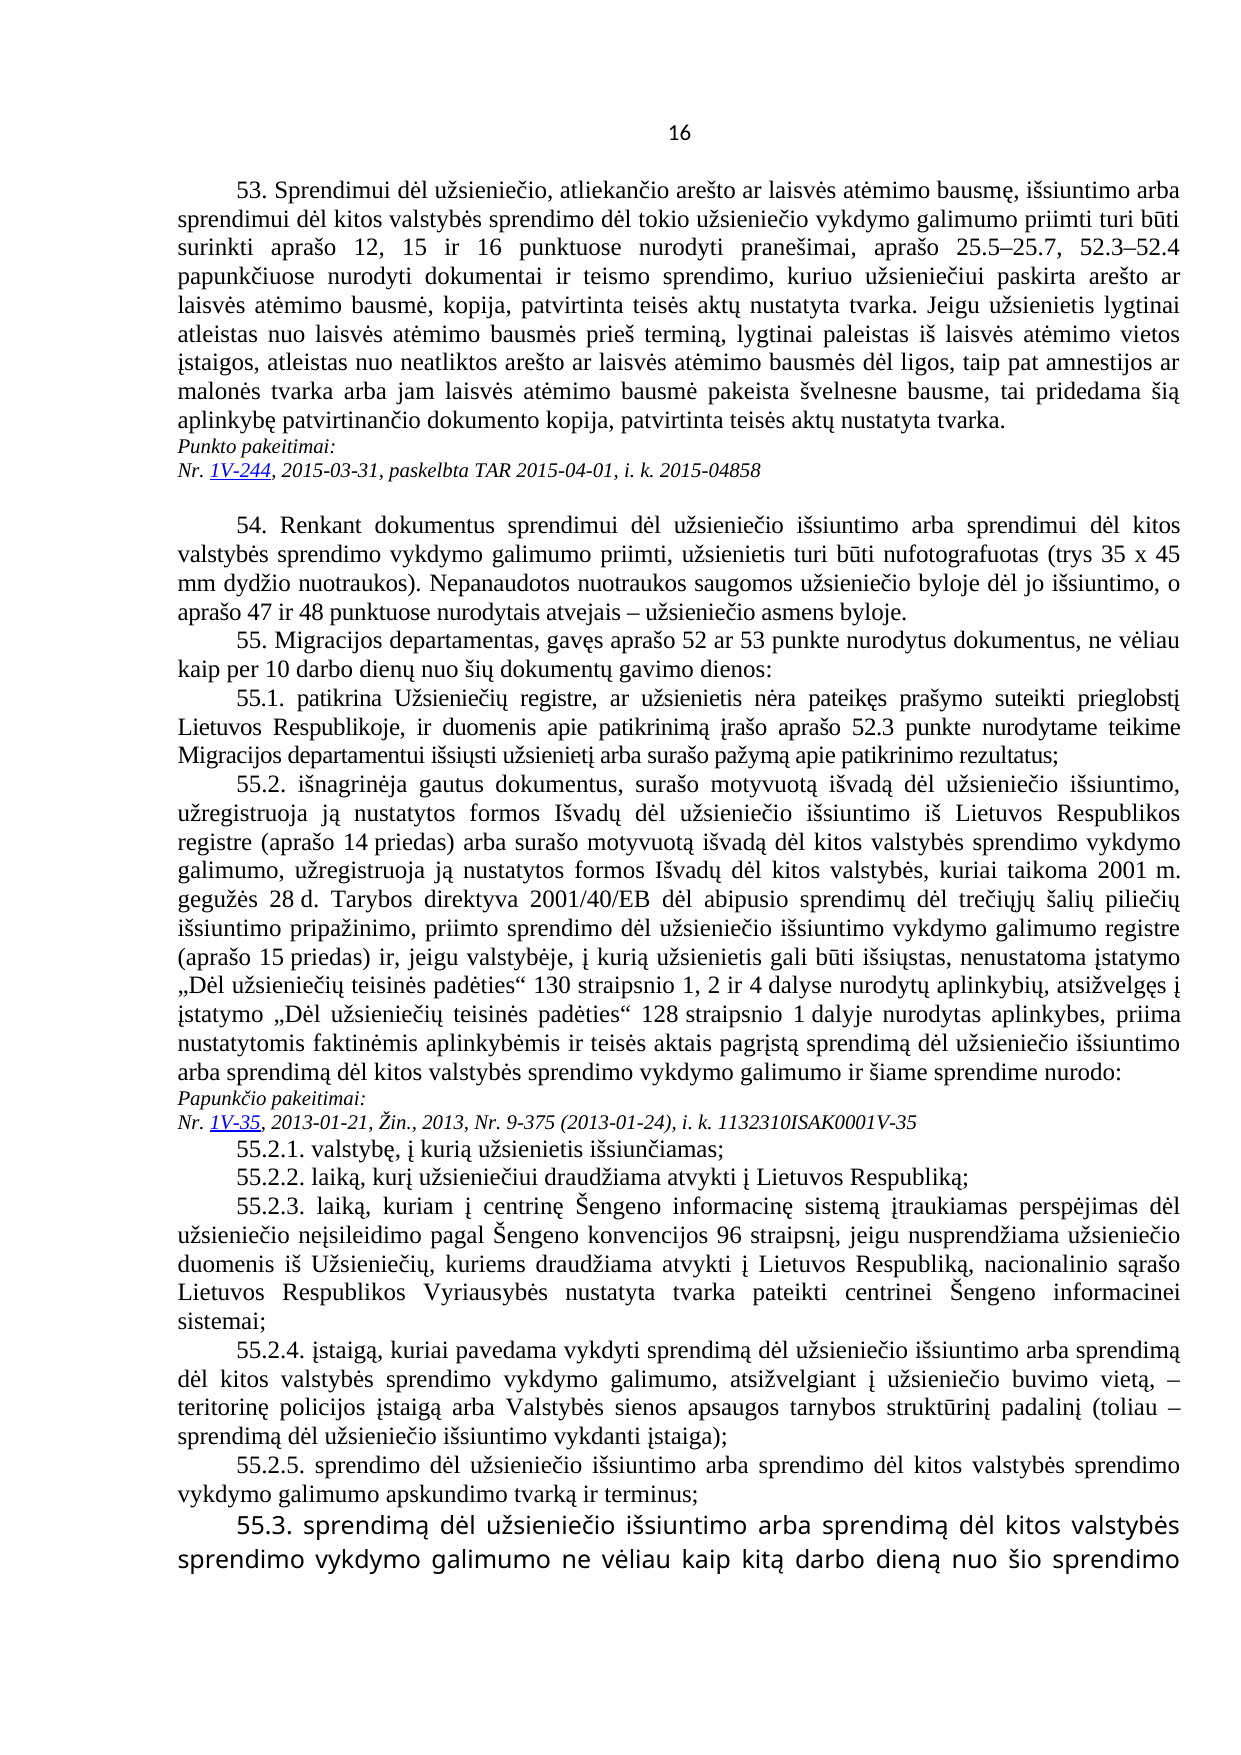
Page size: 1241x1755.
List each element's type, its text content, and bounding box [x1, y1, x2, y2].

text 55.2.2. laiką, kurį užsieniečiui draudžiama atvykti į Lietuvos Respubliką; [177, 1162, 1181, 1191]
text 55.2. išnagrinėja gautus dokumentus, surašo motyvuotą išvadą dėl užsieniečio išsiuntimo, užregistruoja ją nustatytos formos Išvadų dėl užsieniečio išsiuntimo iš Lietuvos Respublikos registre (aprašo 14 priedas) arba surašo motyvuotą išvadą dėl kitos valstybės sprendimo vykdymo galimumo, užregistruoja ją nustatytos formos Išvadų dėl kitos valstybės, kuriai taikoma 2001 m. gegužės 28 d. Tarybos direktyva 2001/40/EB dėl abipusio sprendimų dėl trečiųjų šalių piliečių išsiuntimo pripažinimo, priimto sprendimo dėl užsieniečio išsiuntimo vykdymo galimumo registre (aprašo 15 priedas) ir, jeigu valstybėje, į kurią užsienietis gali būti išsiųstas, nenustatoma įstatymo „Dėl užsieniečių teisinės padėties“ 130 straipsnio 1, 2 ir 4 dalyse nurodytų aplinkybių, atsižvelgęs į įstatymo „Dėl užsieniečių teisinės padėties“ 128 straipsnio 1 dalyje nurodytas aplinkybes, priima nustatytomis faktinėmis aplinkybėmis ir teisės aktais pagrįstą sprendimą dėl užsieniečio išsiuntimo arba sprendimą dėl kitos valstybės sprendimo vykdymo galimumo ir šiame sprendime nurodo: [177, 769, 1181, 1086]
text 55.3. sprendimą dėl užsieniečio išsiuntimo arba sprendimą dėl kitos valstybės sprendimo vykdymo galimumo ne vėliau kaip kitą darbo dieną nuo šio sprendimo [177, 1507, 1181, 1576]
text Punkto pakeitimai: [177, 434, 1181, 458]
text 55. Migracijos departamentas, gavęs aprašo 52 ar 53 punkte nurodytus dokumentus, ne vėliau kaip per 10 darbo dienų nuo šių dokumentų gavimo dienos: [177, 626, 1181, 683]
text 55.2.1. valstybę, į kurią užsienietis išsiunčiamas; [177, 1134, 1181, 1162]
text 55.2.4. įstaigą, kuriai pavedama vykdyti sprendimą dėl užsieniečio išsiuntimo arba sprendimą dėl kitos valstybės sprendimo vykdymo galimumo, atsižvelgiant į užsieniečio buvimo vietą, – teritorinę policijos įstaigą arba Valstybės sienos apsaugos tarnybos struktūrinį padalinį (toliau – sprendimą dėl užsieniečio išsiuntimo vykdanti įstaiga); [177, 1335, 1181, 1450]
text 55.2.5. sprendimo dėl užsieniečio išsiuntimo arba sprendimo dėl kitos valstybės sprendimo vykdymo galimumo apskundimo tvarką ir terminus; [177, 1450, 1181, 1507]
text Papunkčio pakeitimai: [177, 1086, 1181, 1109]
text 55.2.3. laiką, kuriam į centrinę Šengeno informacinę sistemą įtraukiamas perspėjimas dėl užsieniečio neįsileidimo pagal Šengeno konvencijos 96 straipsnį, jeigu nusprendžiama užsieniečio duomenis iš Užsieniečių, kuriems draudžiama atvykti į Lietuvos Respubliką, nacionalinio sąrašo Lietuvos Respublikos Vyriausybės nustatyta tvarka pateikti centrinei Šengeno informacinei sistemai; [177, 1191, 1181, 1335]
text 54. Renkant dokumentus sprendimui dėl užsieniečio išsiuntimo arba sprendimui dėl kitos valstybės sprendimo vykdymo galimumo priimti, užsienietis turi būti nufotografuotas (trys 35 x 45 mm dydžio nuotraukos). Nepanaudotos nuotraukos saugomos užsieniečio byloje dėl jo išsiuntimo, o aprašo 47 ir 48 punktuose nurodytais atvejais – užsieniečio asmens byloje. [177, 511, 1181, 626]
text 55.1. patikrina Užsieniečių registre, ar užsienietis nėra pateikęs prašymo suteikti prieglobstį Lietuvos Respublikoje, ir duomenis apie patikrinimą įrašo aprašo 52.3 punkte nurodytame teikime Migracijos departamentui išsiųsti užsienietį arba surašo pažymą apie patikrinimo rezultatus; [177, 683, 1181, 769]
text Nr. 1V-35, 2013-01-21, Žin., 2013, Nr. 9-375 (2013-01-24), i. k. 1132310ISAK0001V-35 [177, 1109, 1181, 1134]
text Nr. 1V-244, 2015-03-31, paskelbta TAR 2015-04-01, i. k. 2015-04858 [177, 458, 1181, 482]
text 53. Sprendimui dėl užsieniečio, atliekančio arešto ar laisvės atėmimo bausmę, išsiuntimo arba sprendimui dėl kitos valstybės sprendimo dėl tokio užsieniečio vykdymo galimumo priimti turi būti surinkti aprašo 12, 15 ir 16 punktuose nurodyti pranešimai, aprašo 25.5–25.7, 52.3–52.4 papunkčiuose nurodyti dokumentai ir teismo sprendimo, kuriuo užsieniečiui paskirta arešto ar laisvės atėmimo bausmė, kopija, patvirtinta teisės aktų nustatyta tvarka. Jeigu užsienietis lygtinai atleistas nuo laisvės atėmimo bausmės prieš terminą, lygtinai paleistas iš laisvės atėmimo vietos įstaigos, atleistas nuo neatliktos arešto ar laisvės atėmimo bausmės dėl ligos, taip pat amnestijos ar malonės tvarka arba jam laisvės atėmimo bausmė pakeista švelnesne bausme, tai pridedama šią aplinkybę patvirtinančio dokumento kopija, patvirtinta teisės aktų nustatyta tvarka. [177, 175, 1181, 434]
